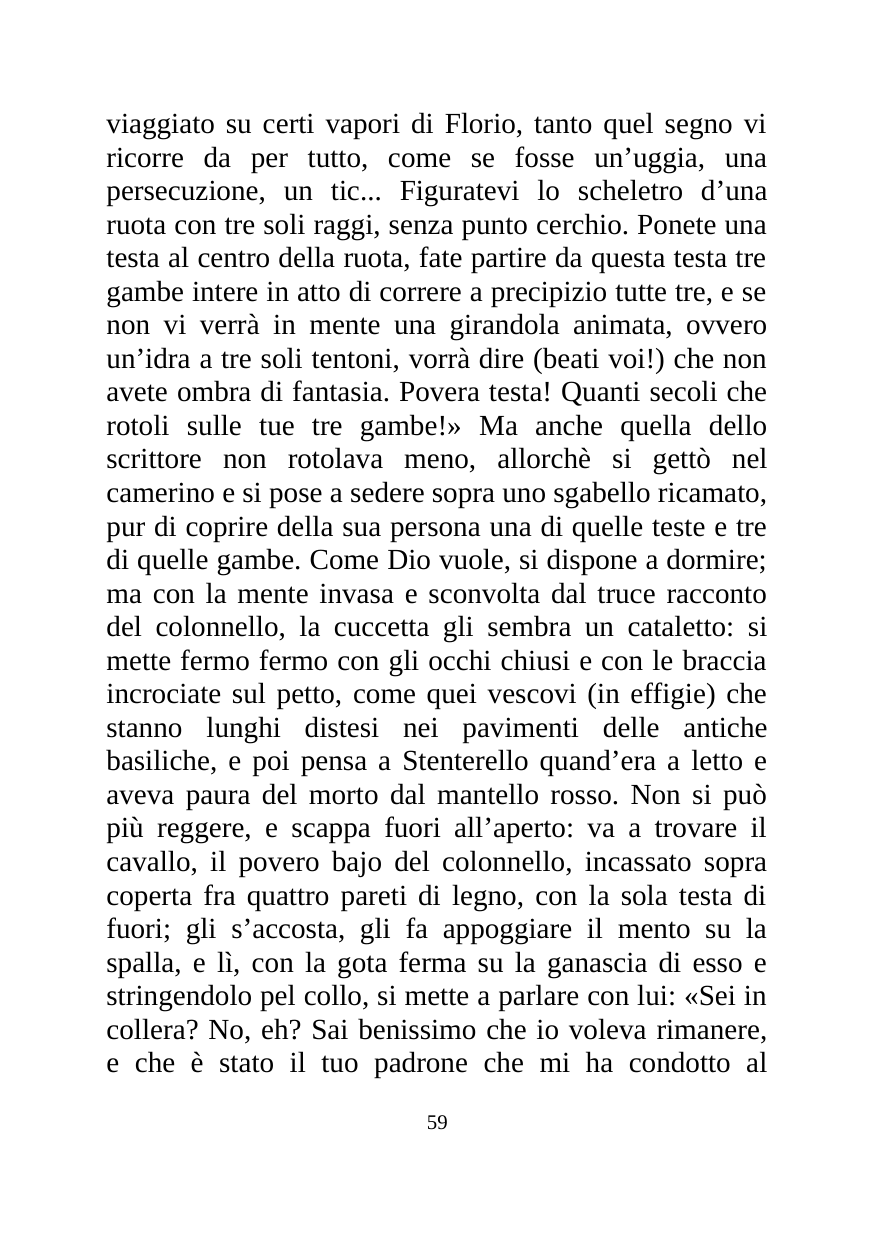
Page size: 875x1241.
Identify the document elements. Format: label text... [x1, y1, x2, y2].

text viaggiato su certi vapori di Florio, tanto quel segno vi ricorre da per tutto, come se fosse un’uggia, una persecuzione, un tic... Figuratevi lo scheletro d’una ruota con tre soli raggi, senza punto cerchio. Ponete una testa al centro della ruota, fate partire da questa testa tre gambe intere in atto di correre a precipizio tutte tre, e se non vi verrà in mente una girandola animata, ovvero un’idra a tre soli tentoni, vorrà dire (beati voi!) che non avete ombra di fantasia. Povera testa! Quanti secoli che rotoli sulle tue tre gambe!» Ma anche quella dello scrittore non rotolava meno, allorchè si gettò nel camerino e si pose a sedere sopra uno sgabello ricamato, pur di coprire della sua persona una di quelle teste e tre di quelle gambe. Come Dio vuole, si dispone a dormire; ma con la mente invasa e sconvolta dal truce racconto del colonnello, la cuccetta gli sembra un cataletto: si mette fermo fermo con gli occhi chiusi e con le braccia incrociate sul petto, come quei vescovi (in effigie) che stanno lunghi distesi nei pavimenti delle antiche basiliche, e poi pensa a Stenterello quand’era a letto e aveva paura del morto dal mantello rosso. Non si può più reggere, e scappa fuori all’aperto: va a trovare il cavallo, il povero bajo del colonnello, incassato sopra coperta fra quattro pareti di legno, con la sola testa di fuori; gli s’accosta, gli fa appoggiare il mento su la spalla, e lì, con la gota ferma su la ganascia di esso e stringendolo pel collo, si mette a parlare con lui: «Sei in collera? No, eh? Sai benissimo che io voleva rimanere, e che è stato il tuo padrone che mi ha condotto al [106, 106, 768, 1079]
